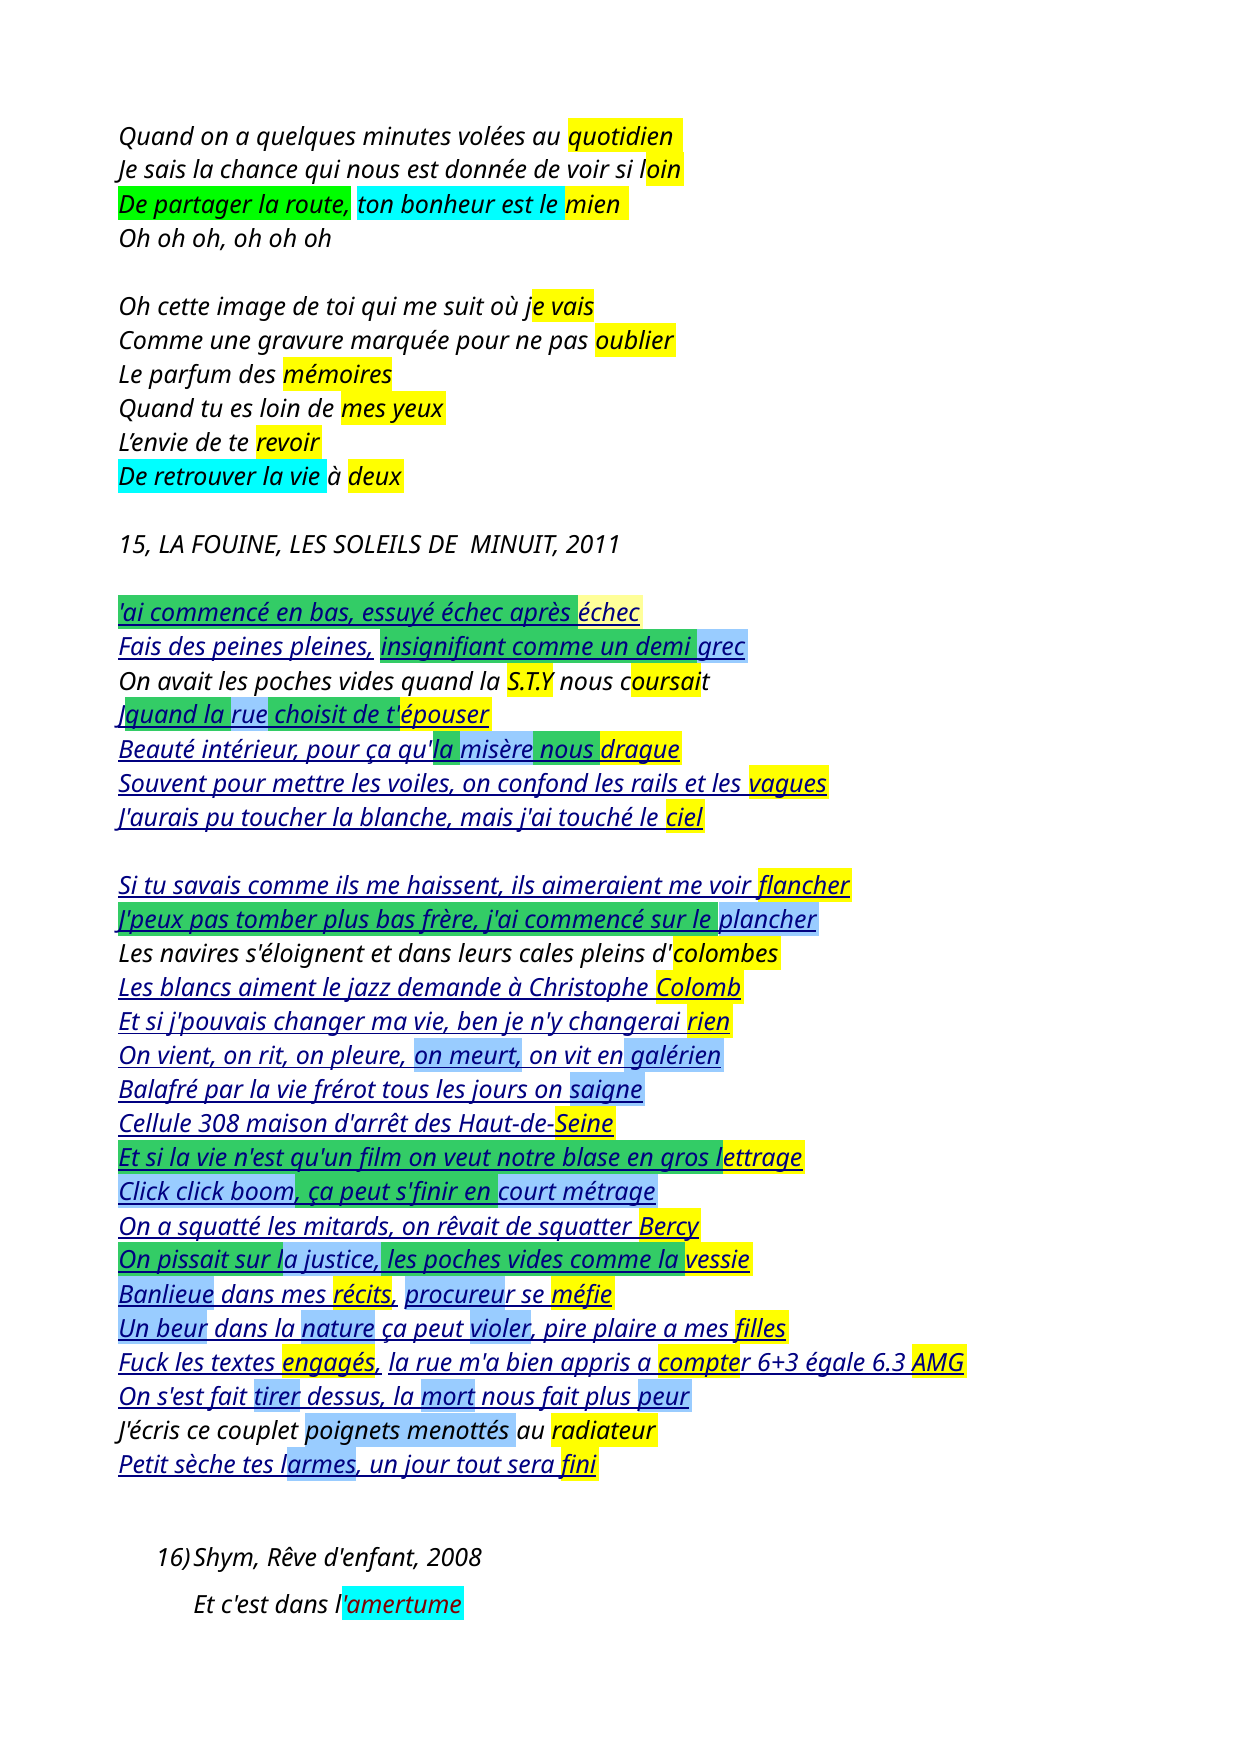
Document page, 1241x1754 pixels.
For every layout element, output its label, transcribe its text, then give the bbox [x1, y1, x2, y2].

list Shym, Rêve d'enfant, 2008 [156, 1540, 1122, 1574]
text 'ai commencé en bas, essuyé échec après échec Fais des peines pleines, insignifiant comme un demi grec On avait les poches vides quand la S.T.Y nous coursait Jquand la rue choisit de t'épouser Beauté intérieur, pour ça qu'la misère nous drague Souvent pour mettre les voiles, on confond les rails et les vagues J'aurais pu toucher la blanche, mais j'ai touché le ciel Si tu savais comme ils me haissent, ils aimeraient me voir flancher J'peux pas tomber plus bas frère, j'ai commencé sur le plancher Les navires s'éloignent et dans leurs cales pleins d'colombes Les blancs aiment le jazz demande à Christophe Colomb Et si j'pouvais changer ma vie, ben je n'y changerai rien On vient, on rit, on pleure, on meurt, on vit en galérien Balafré par la vie frérot tous les jours on saigne Cellule 308 maison d'arrêt des Haut-de-Seine Et si la vie n'est qu'un film on veut notre blase en gros lettrage Click click boom, ça peut s'finir en court métrage On a squatté les mitards, on rêvait de squatter Bercy On pissait sur la justice, les poches vides comme la vessie Banlieue dans mes récits, procureur se méfie Un beur dans la nature ça peut violer, pire plaire a mes filles Fuck les textes engagés, la rue m'a bien appris a compter 6+3 égale 6.3 AMG On s'est fait tirer dessus, la mort nous fait plus peur J'écris ce couplet poignets menottés au radiateur Petit sèche tes larmes, un jour tout sera fini [118, 595, 1122, 1481]
text 15, LA FOUINE, LES SOLEILS DE MINUIT, 2011 [118, 527, 1122, 561]
list Et c'est dans l'amertume [156, 1586, 1122, 1620]
text Quand on a quelques minutes volées au quotidien Je sais la chance qui nous est donnée de voir si loin De partager la route, ton bonheur est le mien Oh oh oh, oh oh oh Oh cette image de toi qui me suit où je vais Comme une gravure marquée pour ne pas oublier Le parfum des mémoires Quand tu es loin de mes yeux L’envie de te revoir De retrouver la vie à deux [118, 118, 1122, 493]
